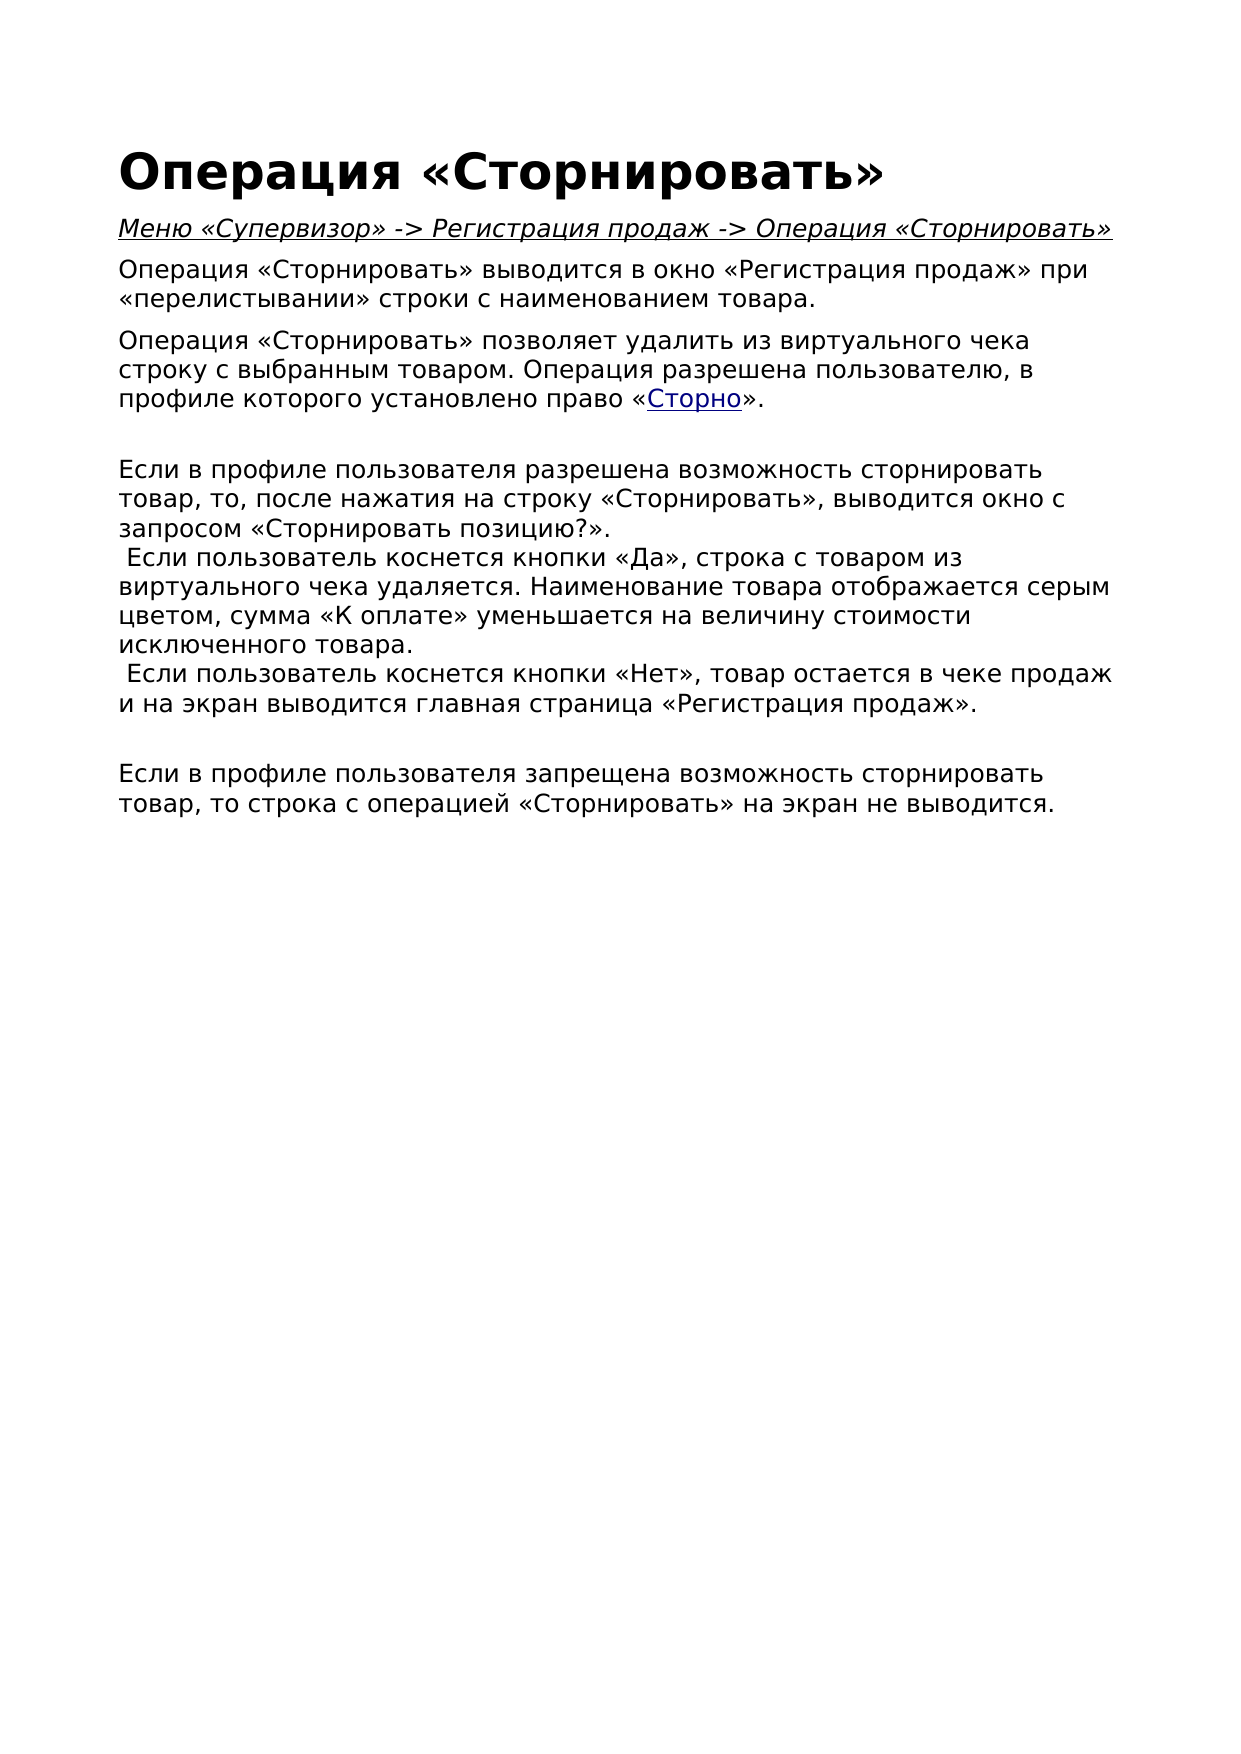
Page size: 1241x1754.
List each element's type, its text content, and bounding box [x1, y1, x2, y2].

subtitle Операция «Сторнировать» [118, 143, 1122, 201]
text Операция «Сторнировать» позволяет удалить из виртуального чека строку с выбранным товаром. Операция разрешена пользователю, в профиле которого установлено право «Сторно». [118, 326, 1122, 443]
text Операция «Сторнировать» выводится в окно «Регистрация продаж» при «перелистывании» строки с наименованием товара. [118, 256, 1122, 314]
text Меню «Супервизор» -> Регистрация продаж -> Операция «Сторнировать» [118, 214, 1122, 243]
text Если в профиле пользователя разрешена возможность сторнировать товар, то, после нажатия на строку «Сторнировать», выводится окно с запросом «Сторнировать позицию?». Если пользователь коснется кнопки «Да», строка с товаром из виртуального чека удаляется. Наименование товара отображается серым цветом, сумма «К оплате» уменьшается на величину стоимости исключенного товара. Если пользователь коснется кнопки «Нет», товар остается в чеке продаж и на экран выводится главная страница «Регистрация продаж». [118, 456, 1122, 747]
text Если в профиле пользователя запрещена возможность сторнировать товар, то строка с операцией «Сторнировать» на экран не выводится. [118, 760, 1122, 818]
